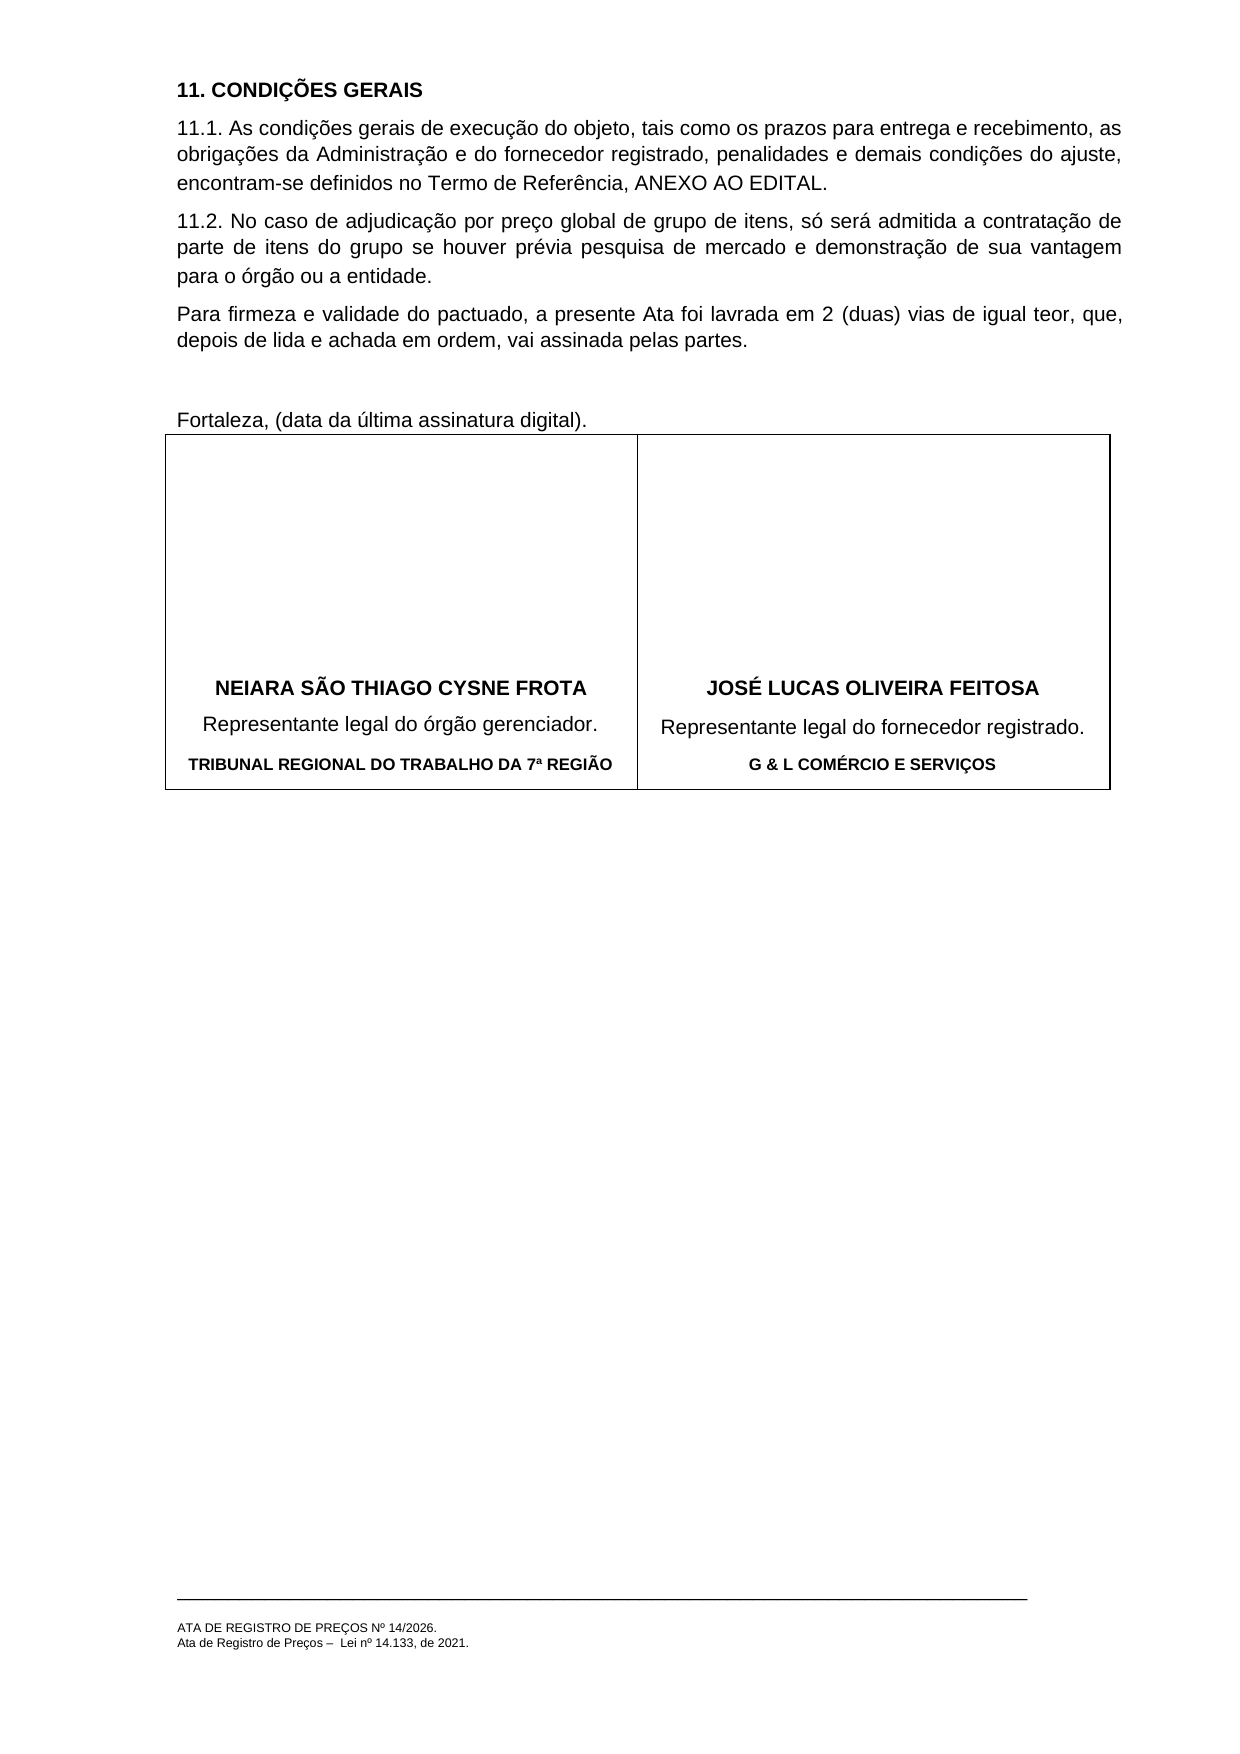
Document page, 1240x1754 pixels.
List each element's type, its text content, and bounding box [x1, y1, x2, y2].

subtitle 11. CONDIÇÕES GERAIS [177, 75, 1126, 104]
text Fortaleza, (data da última assinatura digital). [177, 408, 1123, 432]
text 11.2. No caso de adjudicação por preço global de grupo de itens, só será admitida a contratação de parte de itens do grupo se houver prévia pesquisa de mercado e demonstração de sua vantagem para o órgão ou a entidade. [177, 209, 1123, 290]
table_header JOSÉ LUCAS OLIVEIRA FEITOSA Representante legal do fornecedor registrado. G & L COMÉRCIO E SERVIÇOS [638, 435, 1109, 789]
text 11.1. As condições gerais de execução do objeto, tais como os prazos para entrega e recebimento, as obrigações da Administração e do fornecedor registrado, penalidades e demais condições do ajuste, encontram-se definidos no Termo de Referência, ANEXO AO EDITAL. [177, 116, 1123, 197]
table_header NEIARA SÃO THIAGO CYSNE FROTA Representante legal do órgão gerenciador. TRIBUNAL REGIONAL DO TRABALHO DA 7ª REGIÃO [166, 435, 637, 789]
text Para firmeza e validade do pactuado, a presente Ata foi lavrada em 2 (duas) vias de igual teor, que, depois de lida e achada em ordem, vai assinada pelas partes. [177, 302, 1123, 352]
